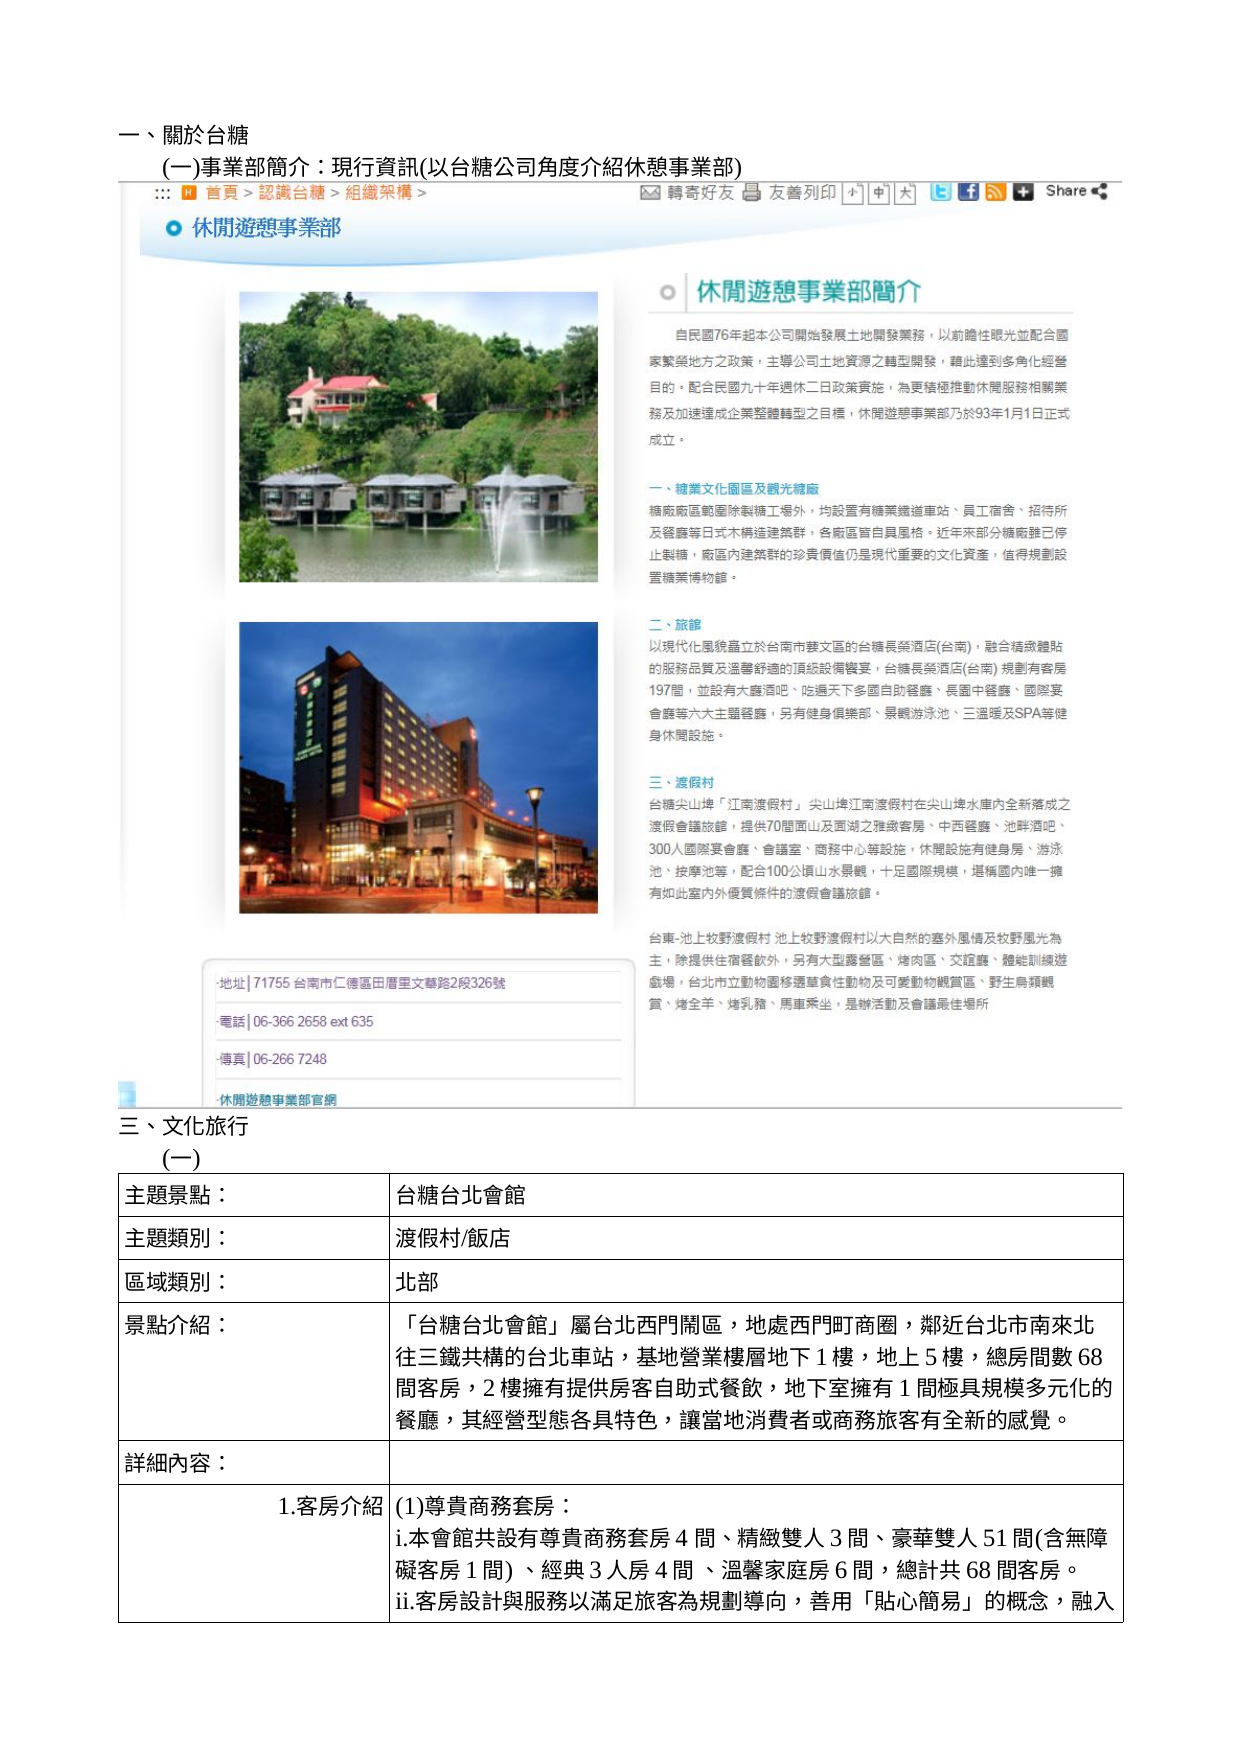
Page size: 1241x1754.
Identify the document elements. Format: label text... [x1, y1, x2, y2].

table_cell 「台糖台北會館」屬台北西門鬧區，地處西門町商圈，鄰近台北市南來北往三鐵共構的台北車站，基地營業樓層地下1樓，地上5樓，總房間數68間客房，2樓擁有提供房客自助式餐飲，地下室擁有1間極具規模多元化的餐廳，其經營型態各具特色，讓當地消費者或商務旅客有全新的感覺。 [390, 1303, 1123, 1440]
table_cell 詳細內容： [119, 1441, 389, 1483]
table_header 台糖台北會館 [390, 1174, 1123, 1216]
table_cell 景點介紹： [119, 1303, 389, 1440]
text 一、關於台糖 [118, 118, 1122, 150]
picture [118, 181, 1123, 1109]
table_cell 渡假村/飯店 [390, 1217, 1123, 1259]
table_cell 北部 [390, 1260, 1123, 1302]
table_cell [390, 1441, 1123, 1483]
table_header 主題景點： [119, 1174, 389, 1216]
table_cell 1.客房介紹 [119, 1485, 389, 1622]
table_cell (1)尊貴商務套房： i.本會館共設有尊貴商務套房4‭ ‬間、精緻雙人3間、豪華雙人51間‭(‬含無障礙客房1間‭) ‬、經典3人房4間‭ ‬、溫馨家庭房6間，總計共68間客房。 ii.客房設計與服務以滿足旅客為規劃導向，善用「貼心簡易」的概念，融入 [390, 1485, 1123, 1622]
text (一) [118, 1141, 1122, 1172]
text (一)事業部簡介：現行資訊(以台糖公司角度介紹休憩事業部) [118, 150, 1122, 181]
table_cell 主題類別： [119, 1217, 389, 1259]
table_cell 區域類別： [119, 1260, 389, 1302]
text 三、文化旅行 [118, 1109, 1122, 1141]
